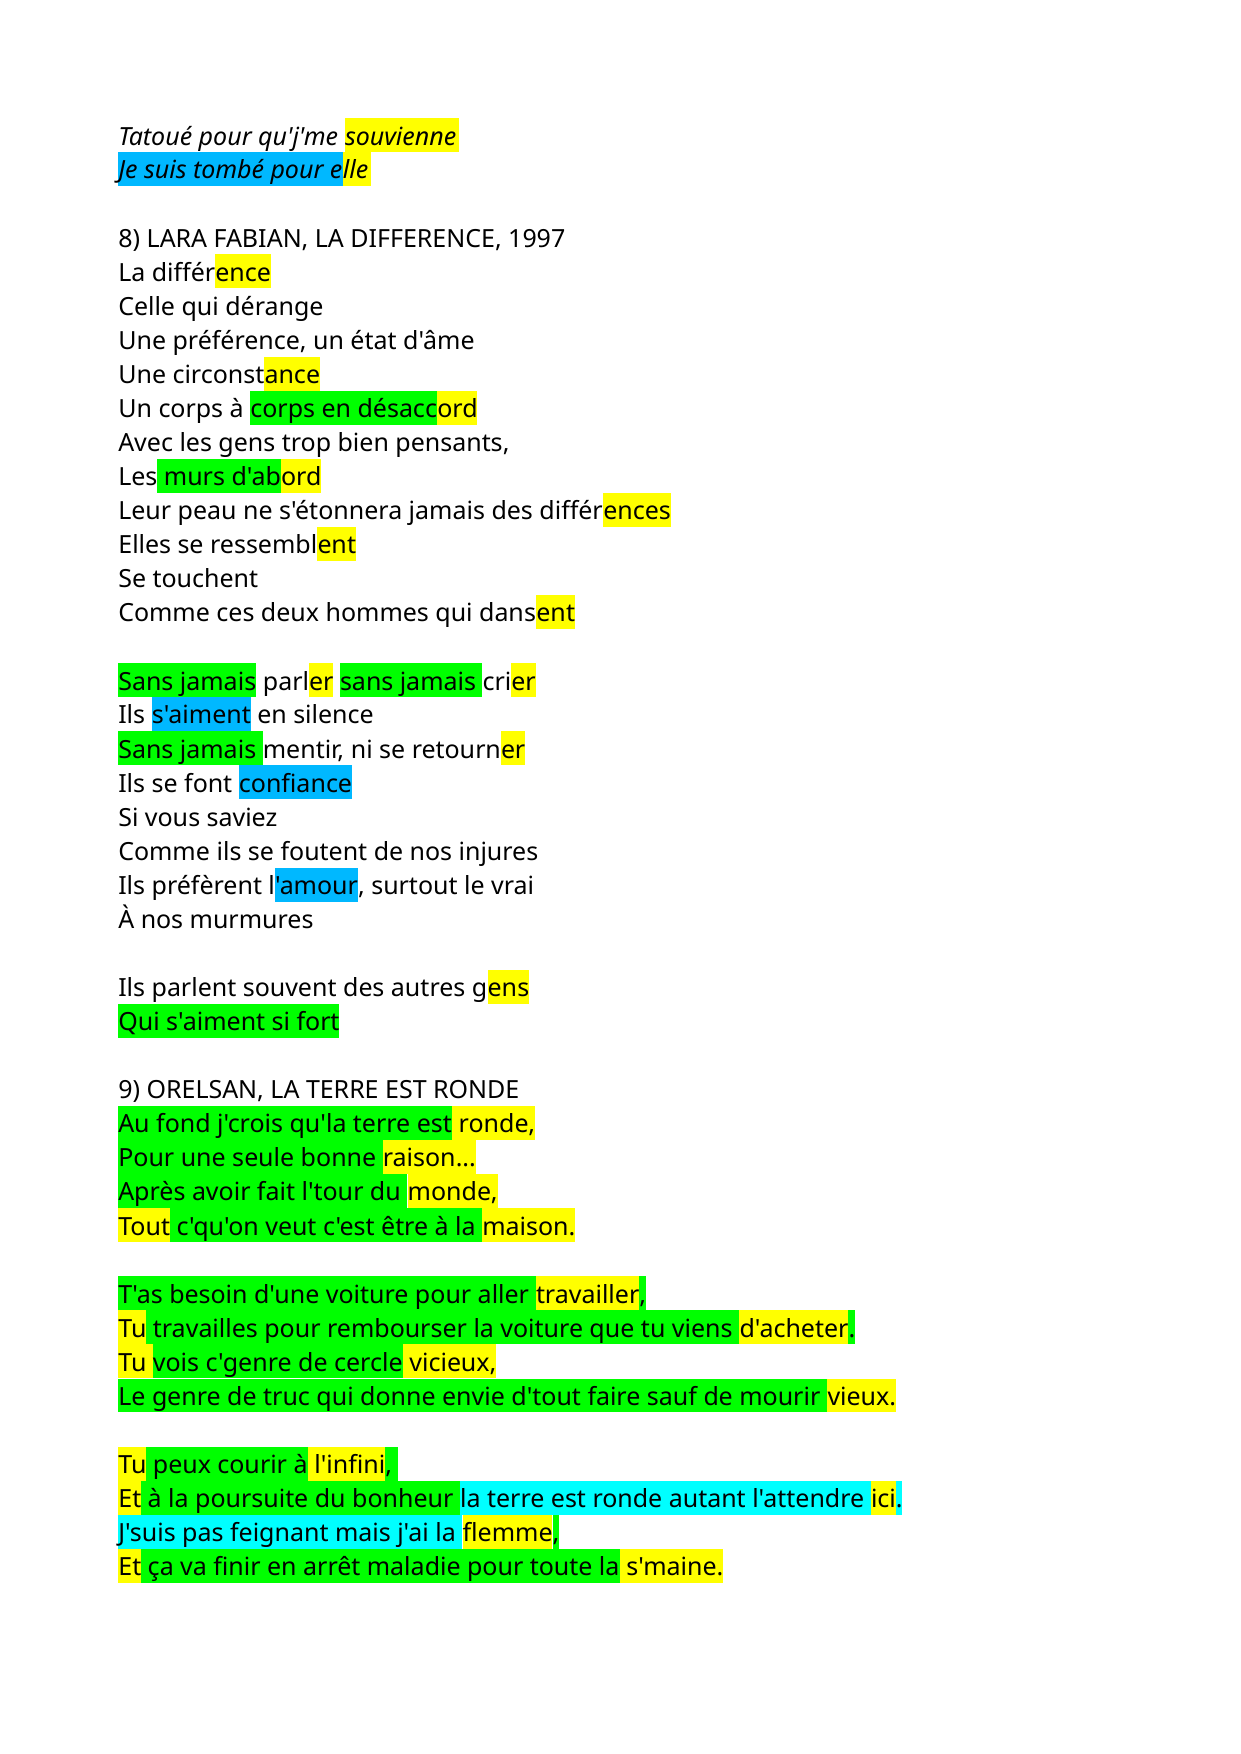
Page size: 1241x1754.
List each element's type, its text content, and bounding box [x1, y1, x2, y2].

text Ils parlent souvent des autres gens Qui s'aiment si fort [118, 970, 1122, 1038]
text 9) ORELSAN, LA TERRE EST RONDE [118, 1072, 1122, 1106]
text 8) LARA FABIAN, LA DIFFERENCE, 1997 [118, 220, 1122, 254]
text Au fond j'crois qu'la terre est ronde, Pour une seule bonne raison... Après avoir fait l'tour du monde, Tout c'qu'on veut c'est être à la maison. T'as besoin d'une voiture pour aller travailler, Tu travailles pour rembourser la voiture que tu viens d'acheter. Tu vois c'genre de cercle vicieux, Le genre de truc qui donne envie d'tout faire sauf de mourir vieux. Tu peux courir à l'infini, Et à la poursuite du bonheur la terre est ronde autant l'attendre ici. J'suis pas feignant mais j'ai la flemme, Et ça va finir en arrêt maladie pour toute la s'maine. [118, 1106, 1122, 1617]
text La différence Celle qui dérange Une préférence, un état d'âme Une circonstance Un corps à corps en désaccord Avec les gens trop bien pensants, Les murs d'abord Leur peau ne s'étonnera jamais des différences Elles se ressemblent Se touchent Comme ces deux hommes qui dansent Sans jamais parler sans jamais crier Ils s'aiment en silence Sans jamais mentir, ni se retourner Ils se font confiance Si vous saviez Comme ils se foutent de nos injures Ils préfèrent l'amour, surtout le vrai À nos murmures [118, 254, 1122, 970]
text Tatoué pour qu'j'me souvienne Je suis tombé pour elle [118, 118, 1122, 220]
